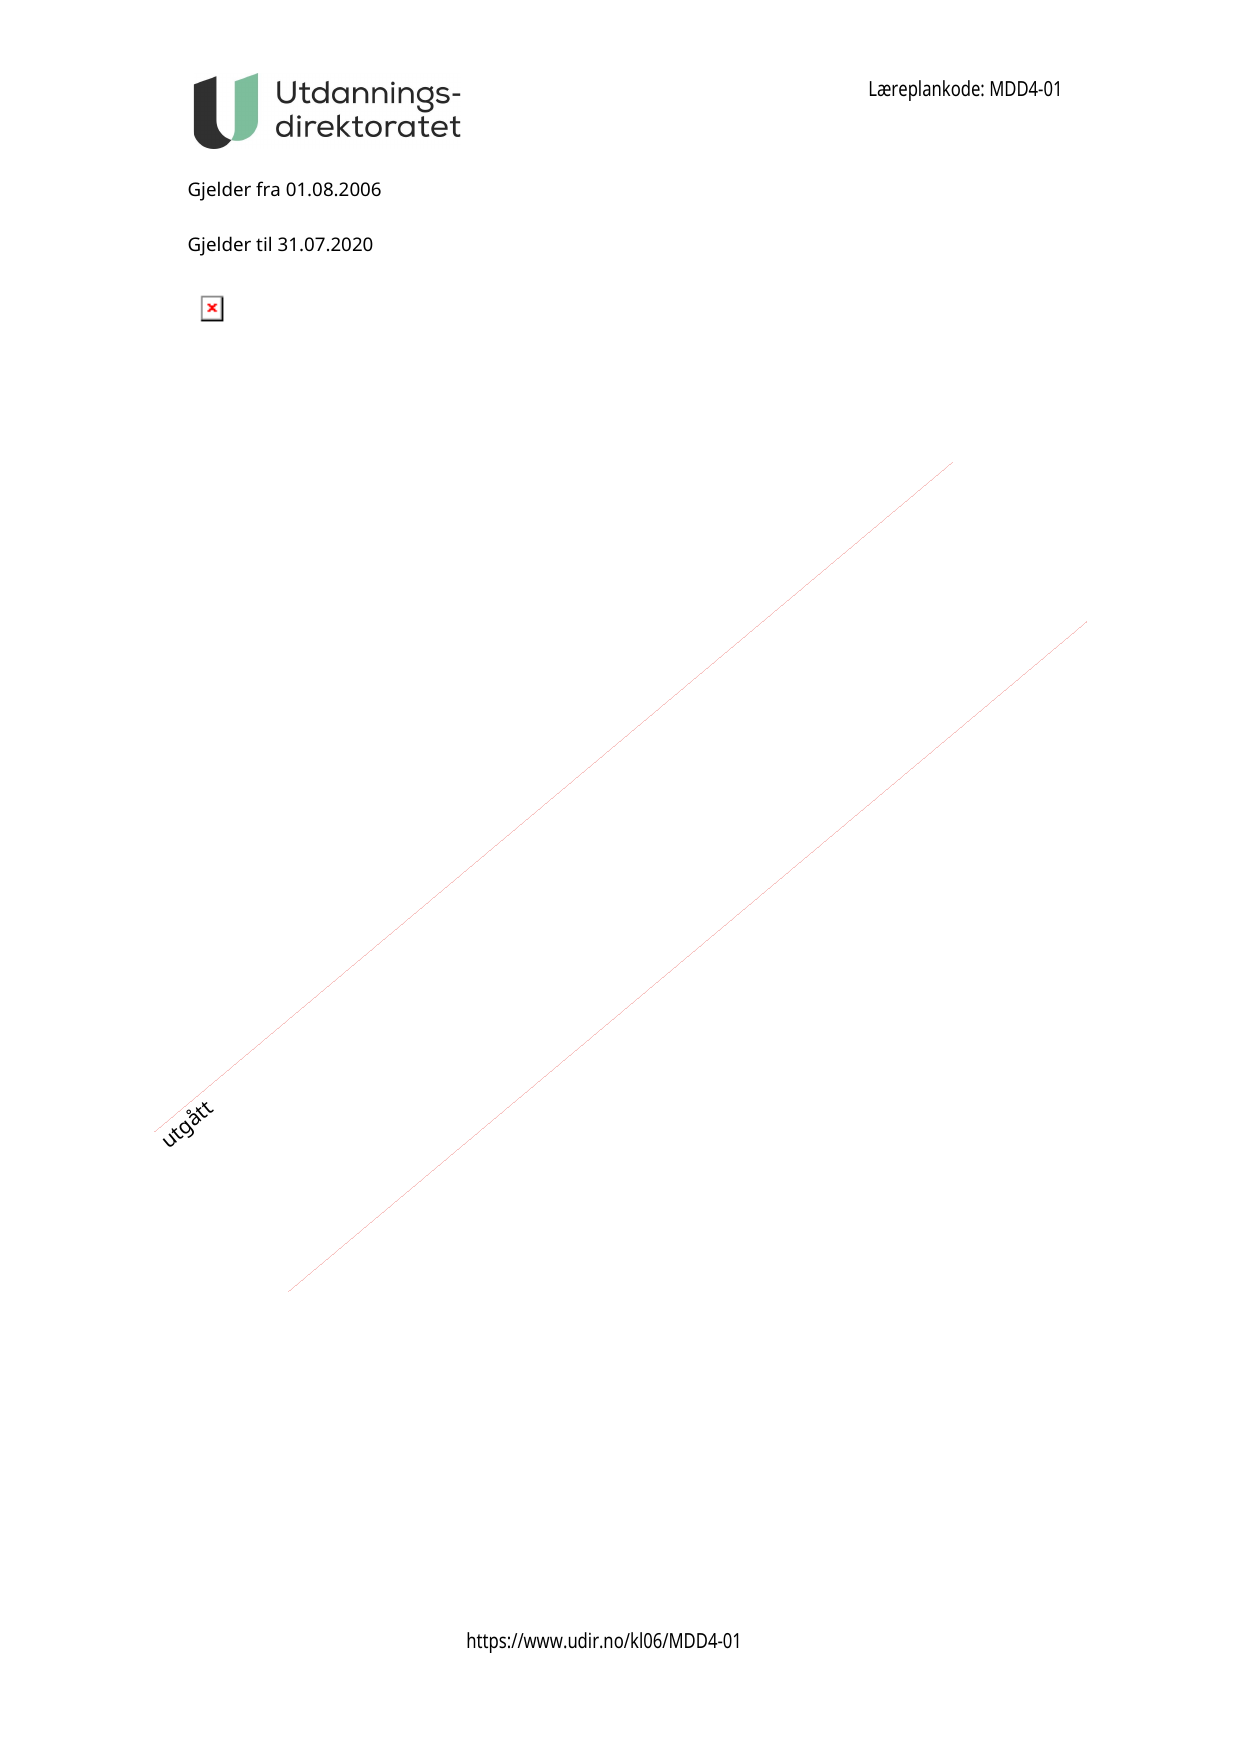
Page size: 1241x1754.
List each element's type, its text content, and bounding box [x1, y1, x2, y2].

text Gjelder fra 01.08.2006 [386, 176, 1053, 202]
picture [187, 285, 238, 336]
text Gjelder til 31.07.2020 [378, 231, 1053, 257]
picture [193, 73, 461, 149]
